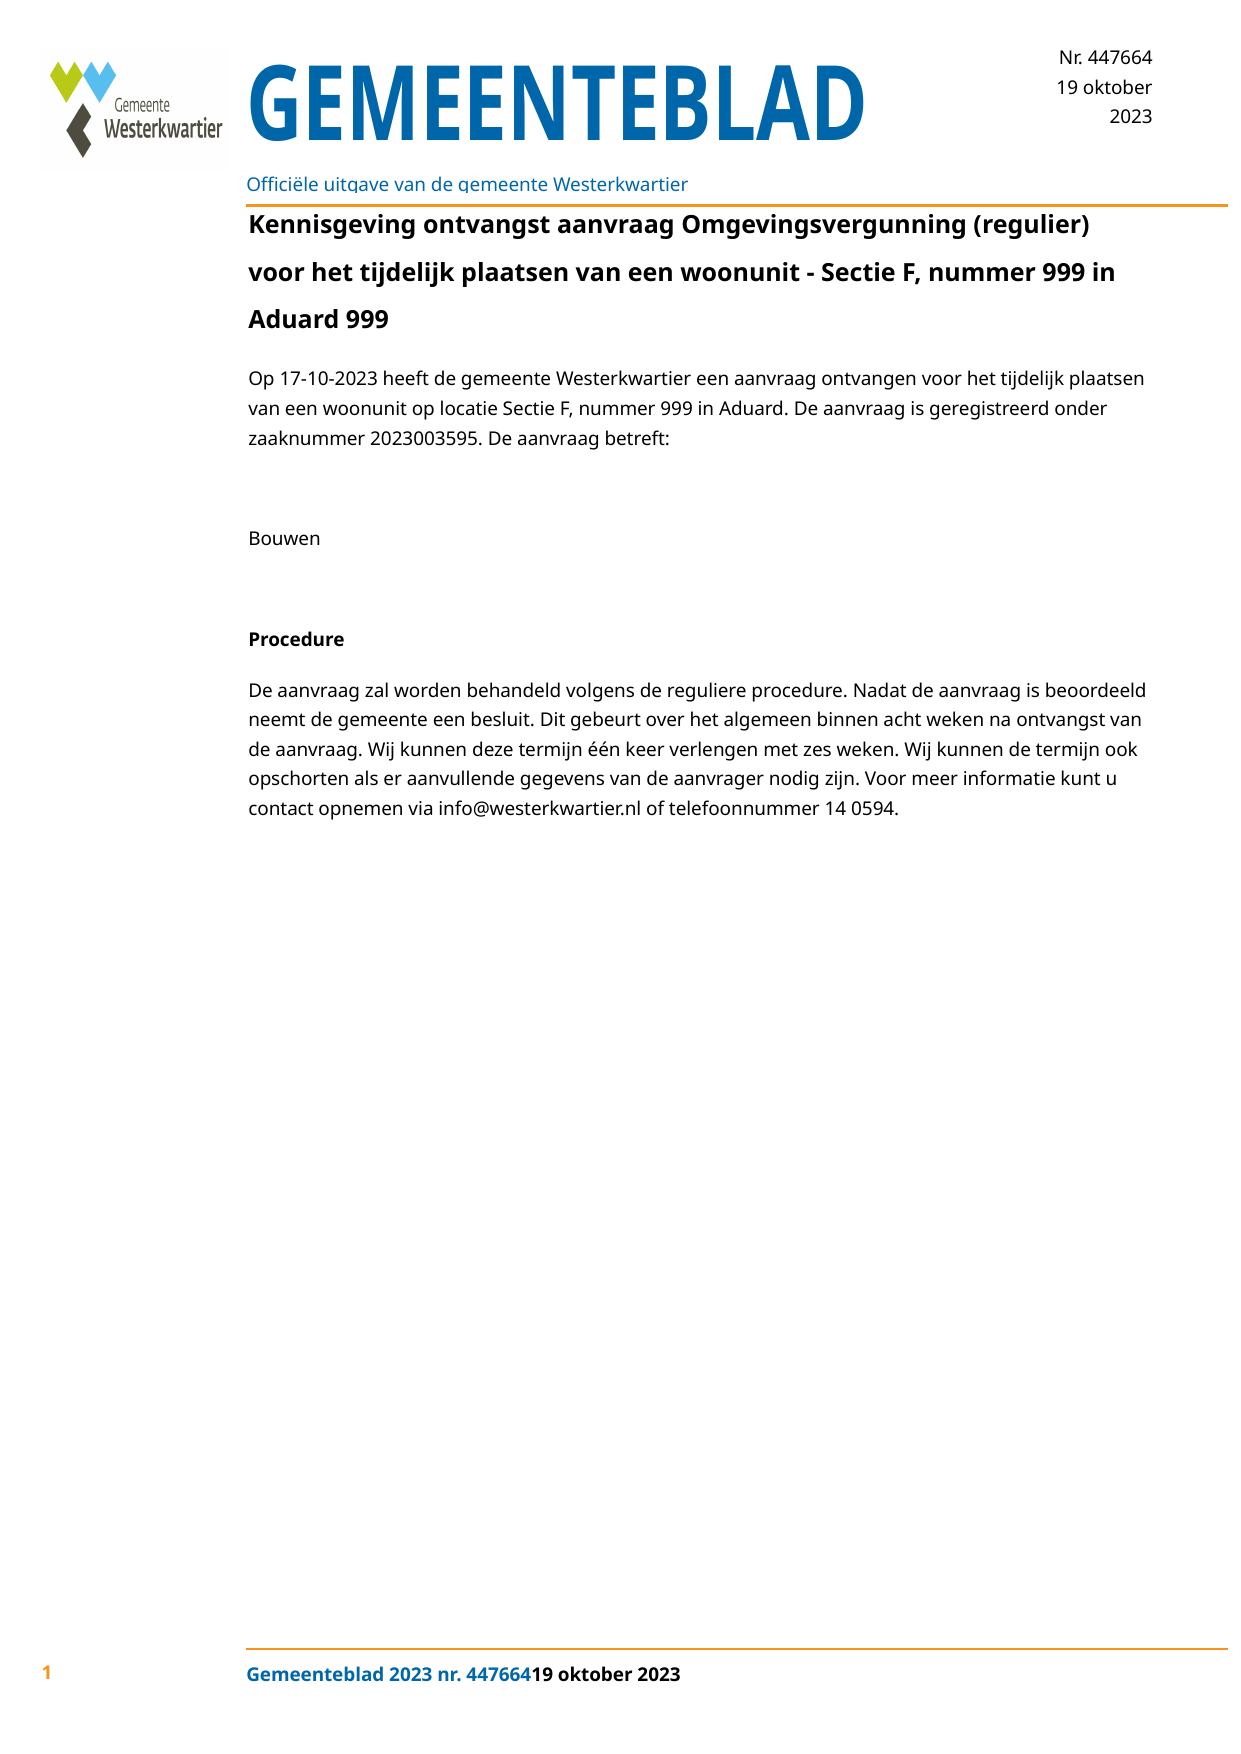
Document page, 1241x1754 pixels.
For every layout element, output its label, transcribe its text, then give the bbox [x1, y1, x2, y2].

text Procedure [248, 626, 1152, 652]
text Op 17-10-2023 heeft de gemeente Westerkwartier een aanvraag ontvangen voor het tijdelijk plaatsen van een woonunit op locatie Sectie F, nummer 999 in Aduard. De aanvraag is geregistreerd onder zaaknummer 2023003595. De aanvraag betreft: [248, 366, 1152, 450]
text Bouwen [248, 526, 1152, 551]
picture [41, 47, 231, 172]
text De aanvraag zal worden behandeld volgens de reguliere procedure. Nadat de aanvraag is beoordeeld neemt de gemeente een besluit. Dit gebeurt over het algemeen binnen acht weken na ontvangst van de aanvraag. Wij kunnen deze termijn één keer verlengen met zes weken. Wij kunnen de termijn ook opschorten als er aanvullende gegevens van de aanvrager nodig zijn. Voor meer informatie kunt u contact opnemen via info@westerkwartier.nl of telefoonnummer 14 0594. [248, 677, 1152, 821]
text Kennisgeving ontvangst aanvraag Omgevingsvergunning (regulier) voor het tijdelijk plaatsen van een woonunit - Sectie F, nummer 999 in Aduard 999 [248, 207, 1152, 336]
